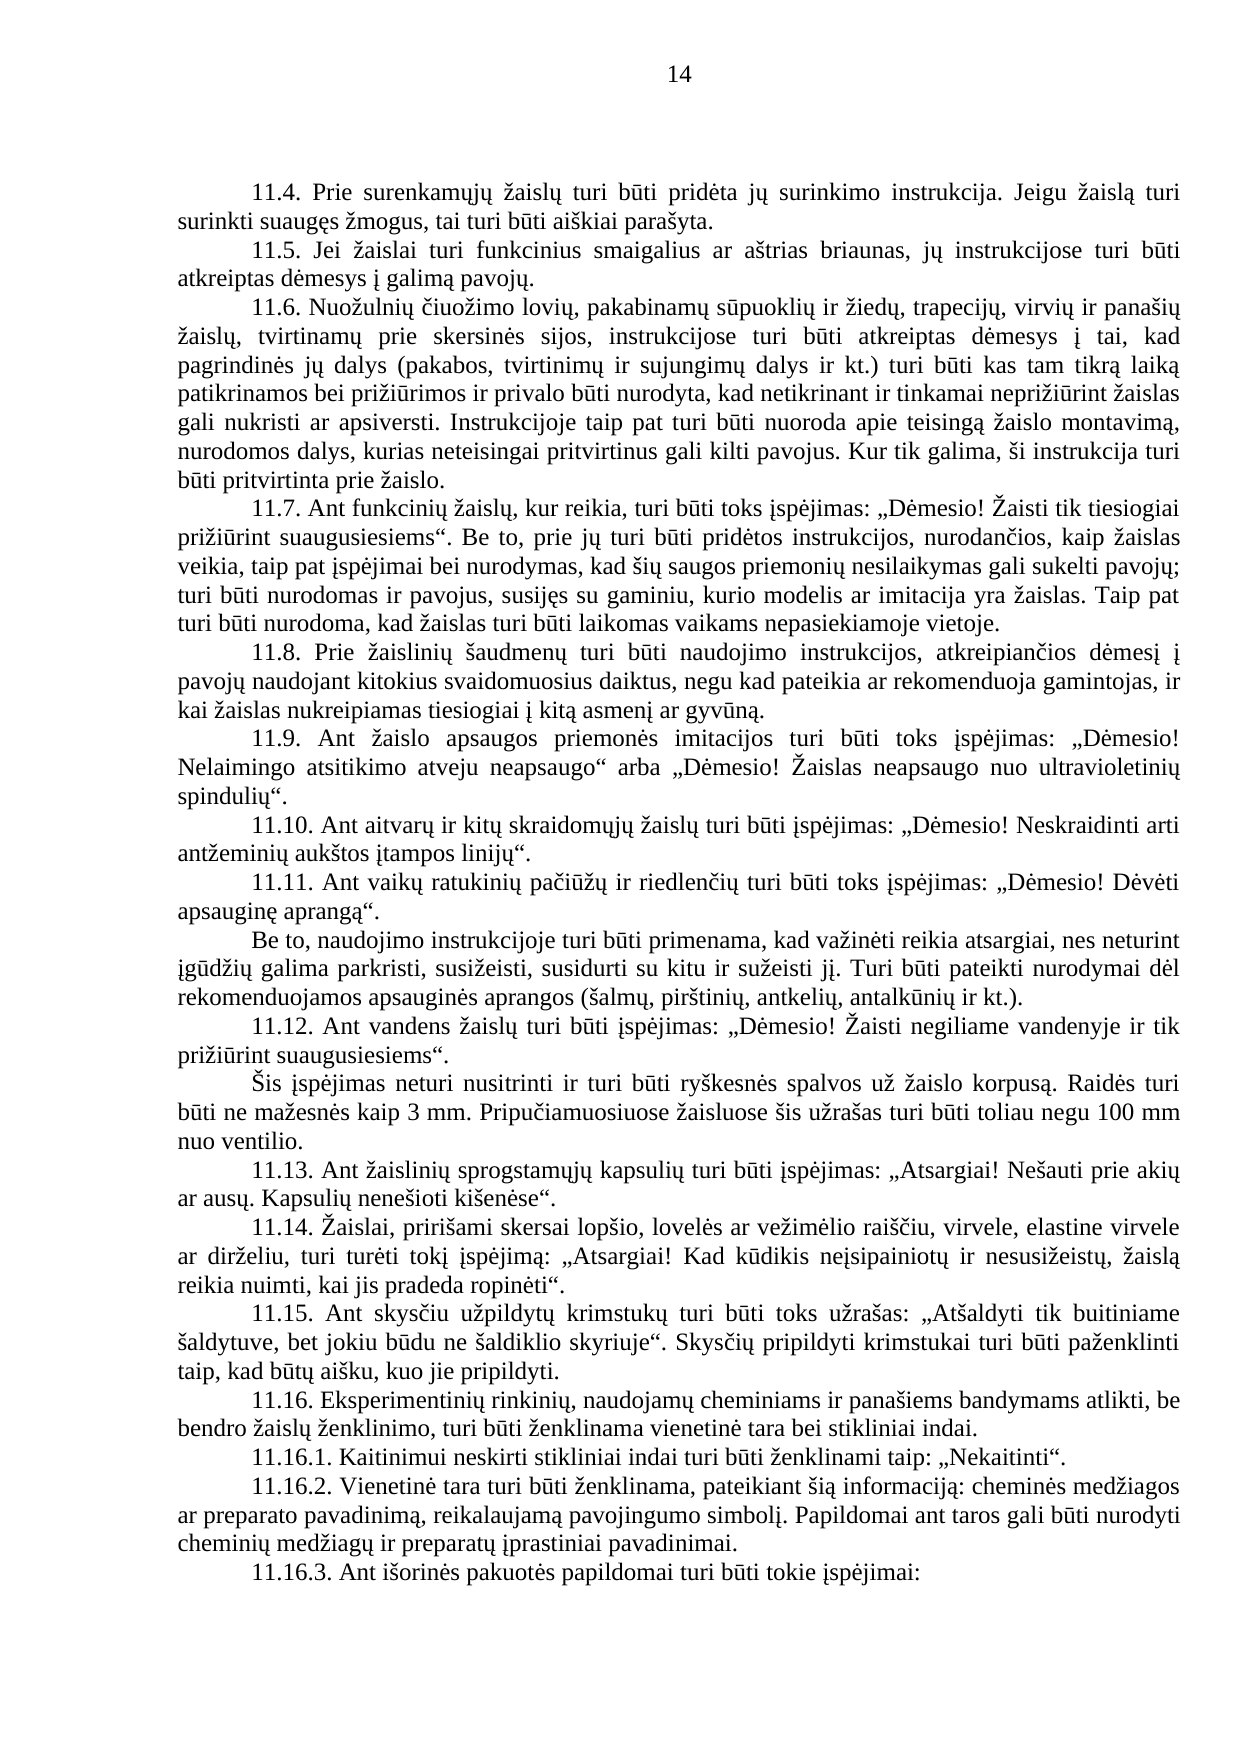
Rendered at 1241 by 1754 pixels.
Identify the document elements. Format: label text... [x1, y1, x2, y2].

text 11.11. Ant vaikų ratukinių pačiūžų ir riedlenčių turi būti toks įspėjimas: „Dėmesio! Dėvėti apsauginę aprangą“. [177, 867, 1181, 925]
text 11.16. Eksperimentinių rinkinių, naudojamų cheminiams ir panašiems bandymams atlikti, be bendro žaislų ženklinimo, turi būti ženklinama vienetinė tara bei stikliniai indai. [177, 1385, 1181, 1442]
text 11.9. Ant žaislo apsaugos priemonės imitacijos turi būti toks įspėjimas: „Dėmesio! Nelaimingo atsitikimo atveju neapsaugo“ arba „Dėmesio! Žaislas neapsaugo nuo ultravioletinių spindulių“. [177, 723, 1181, 810]
text 11.16.1. Kaitinimui neskirti stikliniai indai turi būti ženklinami taip: „Nekaitinti“. [177, 1442, 1181, 1471]
text Be to, naudojimo instrukcijoje turi būti primenama, kad važinėti reikia atsargiai, nes neturint įgūdžių galima parkristi, susižeisti, susidurti su kitu ir sužeisti jį. Turi būti pateikti nurodymai dėl rekomenduojamos apsauginės aprangos (šalmų, pirštinių, antkelių, antalkūnių ir kt.). [177, 925, 1181, 1011]
text 11.13. Ant žaislinių sprogstamųjų kapsulių turi būti įspėjimas: „Atsargiai! Nešauti prie akių ar ausų. Kapsulių nenešioti kišenėse“. [177, 1155, 1181, 1212]
text 11.15. Ant skysčiu užpildytų krimstukų turi būti toks užrašas: „Atšaldyti tik buitiniame šaldytuve, bet jokiu būdu ne šaldiklio skyriuje“. Skysčių pripildyti krimstukai turi būti paženklinti taip, kad būtų aišku, kuo jie pripildyti. [177, 1298, 1181, 1385]
text 11.8. Prie žaislinių šaudmenų turi būti naudojimo instrukcijos, atkreipiančios dėmesį į pavojų naudojant kitokius svaidomuosius daiktus, negu kad pateikia ar rekomenduoja gamintojas, ir kai žaislas nukreipiamas tiesiogiai į kitą asmenį ar gyvūną. [177, 637, 1181, 723]
text 11.10. Ant aitvarų ir kitų skraidomųjų žaislų turi būti įspėjimas: „Dėmesio! Neskraidinti arti antžeminių aukštos įtampos linijų“. [177, 810, 1181, 867]
text 11.7. Ant funkcinių žaislų, kur reikia, turi būti toks įspėjimas: „Dėmesio! Žaisti tik tiesiogiai prižiūrint suaugusiesiems“. Be to, prie jų turi būti pridėtos instrukcijos, nurodančios, kaip žaislas veikia, taip pat įspėjimai bei nurodymas, kad šių saugos priemonių nesilaikymas gali sukelti pavojų; turi būti nurodomas ir pavojus, susijęs su gaminiu, kurio modelis ar imitacija yra žaislas. Taip pat turi būti nurodoma, kad žaislas turi būti laikomas vaikams nepasiekiamoje vietoje. [177, 493, 1181, 637]
text 11.14. Žaislai, pririšami skersai lopšio, lovelės ar vežimėlio raiščiu, virvele, elastine virvele ar dirželiu, turi turėti tokį įspėjimą: „Atsargiai! Kad kūdikis neįsipainiotų ir nesusižeistų, žaislą reikia nuimti, kai jis pradeda ropinėti“. [177, 1212, 1181, 1298]
text 11.4. Prie surenkamųjų žaislų turi būti pridėta jų surinkimo instrukcija. Jeigu žaislą turi surinkti suaugęs žmogus, tai turi būti aiškiai parašyta. [177, 177, 1181, 235]
text 11.5. Jei žaislai turi funkcinius smaigalius ar aštrias briaunas, jų instrukcijose turi būti atkreiptas dėmesys į galimą pavojų. [177, 235, 1181, 292]
text 11.16.3. Ant išorinės pakuotės papildomai turi būti tokie įspėjimai: [177, 1557, 1181, 1586]
text Šis įspėjimas neturi nusitrinti ir turi būti ryškesnės spalvos už žaislo korpusą. Raidės turi būti ne mažesnės kaip 3 mm. Pripučiamuosiuose žaisluose šis užrašas turi būti toliau negu 100 mm nuo ventilio. [177, 1068, 1181, 1155]
text 11.6. Nuožulnių čiuožimo lovių, pakabinamų sūpuoklių ir žiedų, trapecijų, virvių ir panašių žaislų, tvirtinamų prie skersinės sijos, instrukcijose turi būti atkreiptas dėmesys į tai, kad pagrindinės jų dalys (pakabos, tvirtinimų ir sujungimų dalys ir kt.) turi būti kas tam tikrą laiką patikrinamos bei prižiūrimos ir privalo būti nurodyta, kad netikrinant ir tinkamai neprižiūrint žaislas gali nukristi ar apsiversti. Instrukcijoje taip pat turi būti nuoroda apie teisingą žaislo montavimą, nurodomos dalys, kurias neteisingai pritvirtinus gali kilti pavojus. Kur tik galima, ši instrukcija turi būti pritvirtinta prie žaislo. [177, 292, 1181, 493]
text 11.16.2. Vienetinė tara turi būti ženklinama, pateikiant šią informaciją: cheminės medžiagos ar preparato pavadinimą, reikalaujamą pavojingumo simbolį. Papildomai ant taros gali būti nurodyti cheminių medžiagų ir preparatų įprastiniai pavadinimai. [177, 1471, 1181, 1557]
text 11.12. Ant vandens žaislų turi būti įspėjimas: „Dėmesio! Žaisti negiliame vandenyje ir tik prižiūrint suaugusiesiems“. [177, 1011, 1181, 1068]
